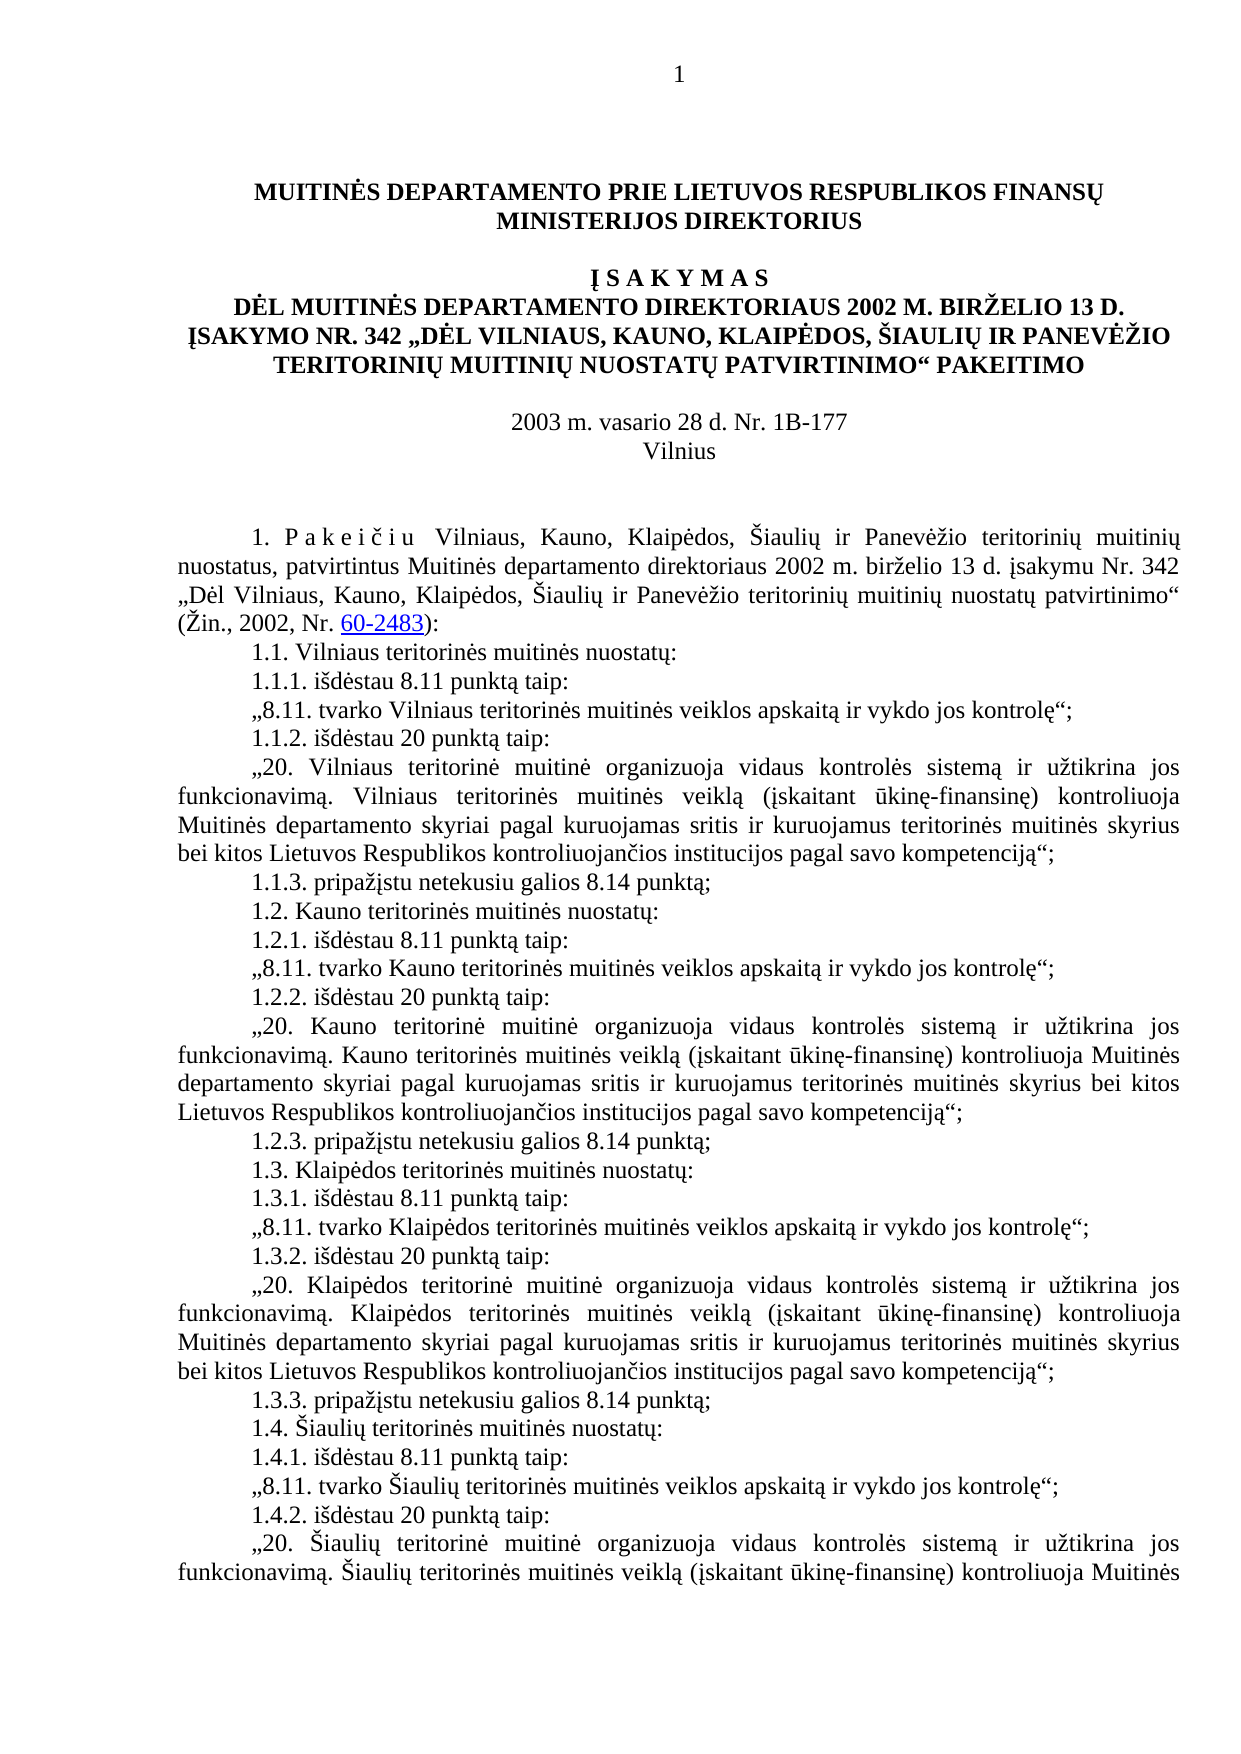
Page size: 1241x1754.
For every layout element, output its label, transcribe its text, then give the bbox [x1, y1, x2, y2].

text „8.11. tvarko Šiaulių teritorinės muitinės veiklos apskaitą ir vykdo jos kontrolę“; [177, 1471, 1181, 1500]
text 1.4. Šiaulių teritorinės muitinės nuostatų: [177, 1413, 1181, 1442]
text 1.1. Vilniaus teritorinės muitinės nuostatų: [177, 637, 1181, 666]
text 1.4.1. išdėstau 8.11 punktą taip: [177, 1442, 1181, 1471]
text 1. Pakeičiu Vilniaus, Kauno, Klaipėdos, Šiaulių ir Panevėžio teritorinių muitinių nuostatus, patvirtintus Muitinės departamento direktoriaus 2002 m. birželio 13 d. įsakymu Nr. 342 „Dėl Vilniaus, Kauno, Klaipėdos, Šiaulių ir Panevėžio teritorinių muitinių nuostatų patvirtinimo“ (Žin., 2002, Nr. 60-2483): [177, 522, 1181, 637]
text 1.3.3. pripažįstu netekusiu galios 8.14 punktą; [177, 1385, 1181, 1413]
text „20. Vilniaus teritorinė muitinė organizuoja vidaus kontrolės sistemą ir užtikrina jos funkcionavimą. Vilniaus teritorinės muitinės veiklą (įskaitant ūkinę-finansinę) kontroliuoja Muitinės departamento skyriai pagal kuruojamas sritis ir kuruojamus teritorinės muitinės skyrius bei kitos Lietuvos Respublikos kontroliuojančios institucijos pagal savo kompetenciją“; [177, 752, 1181, 867]
text „8.11. tvarko Kauno teritorinės muitinės veiklos apskaitą ir vykdo jos kontrolę“; [177, 953, 1181, 982]
text 1.3. Klaipėdos teritorinės muitinės nuostatų: [177, 1155, 1181, 1183]
text „8.11. tvarko Klaipėdos teritorinės muitinės veiklos apskaitą ir vykdo jos kontrolę“; [177, 1212, 1181, 1241]
text Vilnius [177, 436, 1181, 465]
text „20. Klaipėdos teritorinė muitinė organizuoja vidaus kontrolės sistemą ir užtikrina jos funkcionavimą. Klaipėdos teritorinės muitinės veiklą (įskaitant ūkinę-finansinę) kontroliuoja Muitinės departamento skyriai pagal kuruojamas sritis ir kuruojamus teritorinės muitinės skyrius bei kitos Lietuvos Respublikos kontroliuojančios institucijos pagal savo kompetenciją“; [177, 1270, 1181, 1385]
text DĖL MUITINĖS DEPARTAMENTO DIREKTORIAUS 2002 M. BIRŽELIO 13 D. ĮSAKYMO NR. 342 „DĖL VILNIAUS, KAUNO, KLAIPĖDOS, ŠIAULIŲ IR PANEVĖŽIO TERITORINIŲ MUITINIŲ NUOSTATŲ PATVIRTINIMO“ PAKEITIMO [177, 292, 1181, 378]
text 2003 m. vasario 28 d. Nr. 1B-177 [177, 407, 1181, 436]
text 1.2.3. pripažįstu netekusiu galios 8.14 punktą; [177, 1126, 1181, 1155]
text „20. Šiaulių teritorinė muitinė organizuoja vidaus kontrolės sistemą ir užtikrina jos funkcionavimą. Šiaulių teritorinės muitinės veiklą (įskaitant ūkinę-finansinę) kontroliuoja Muitinės [177, 1528, 1181, 1586]
text 1.2.1. išdėstau 8.11 punktą taip: [177, 925, 1181, 953]
text 1.2.2. išdėstau 20 punktą taip: [177, 982, 1181, 1011]
text „8.11. tvarko Vilniaus teritorinės muitinės veiklos apskaitą ir vykdo jos kontrolę“; [177, 695, 1181, 723]
text 1.3.2. išdėstau 20 punktą taip: [177, 1241, 1181, 1270]
text MUITINĖS DEPARTAMENTO PRIE LIETUVOS RESPUBLIKOS FINANSŲ MINISTERIJOS DIREKTORIUS [177, 177, 1181, 235]
text 1.1.2. išdėstau 20 punktą taip: [177, 723, 1181, 752]
text Į S A K Y M A S [177, 263, 1181, 292]
text 1.1.3. pripažįstu netekusiu galios 8.14 punktą; [177, 867, 1181, 896]
text 1.2. Kauno teritorinės muitinės nuostatų: [177, 896, 1181, 925]
text 1.3.1. išdėstau 8.11 punktą taip: [177, 1183, 1181, 1212]
text 1.4.2. išdėstau 20 punktą taip: [177, 1500, 1181, 1528]
text „20. Kauno teritorinė muitinė organizuoja vidaus kontrolės sistemą ir užtikrina jos funkcionavimą. Kauno teritorinės muitinės veiklą (įskaitant ūkinę-finansinę) kontroliuoja Muitinės departamento skyriai pagal kuruojamas sritis ir kuruojamus teritorinės muitinės skyrius bei kitos Lietuvos Respublikos kontroliuojančios institucijos pagal savo kompetenciją“; [177, 1011, 1181, 1126]
text 1.1.1. išdėstau 8.11 punktą taip: [177, 666, 1181, 695]
